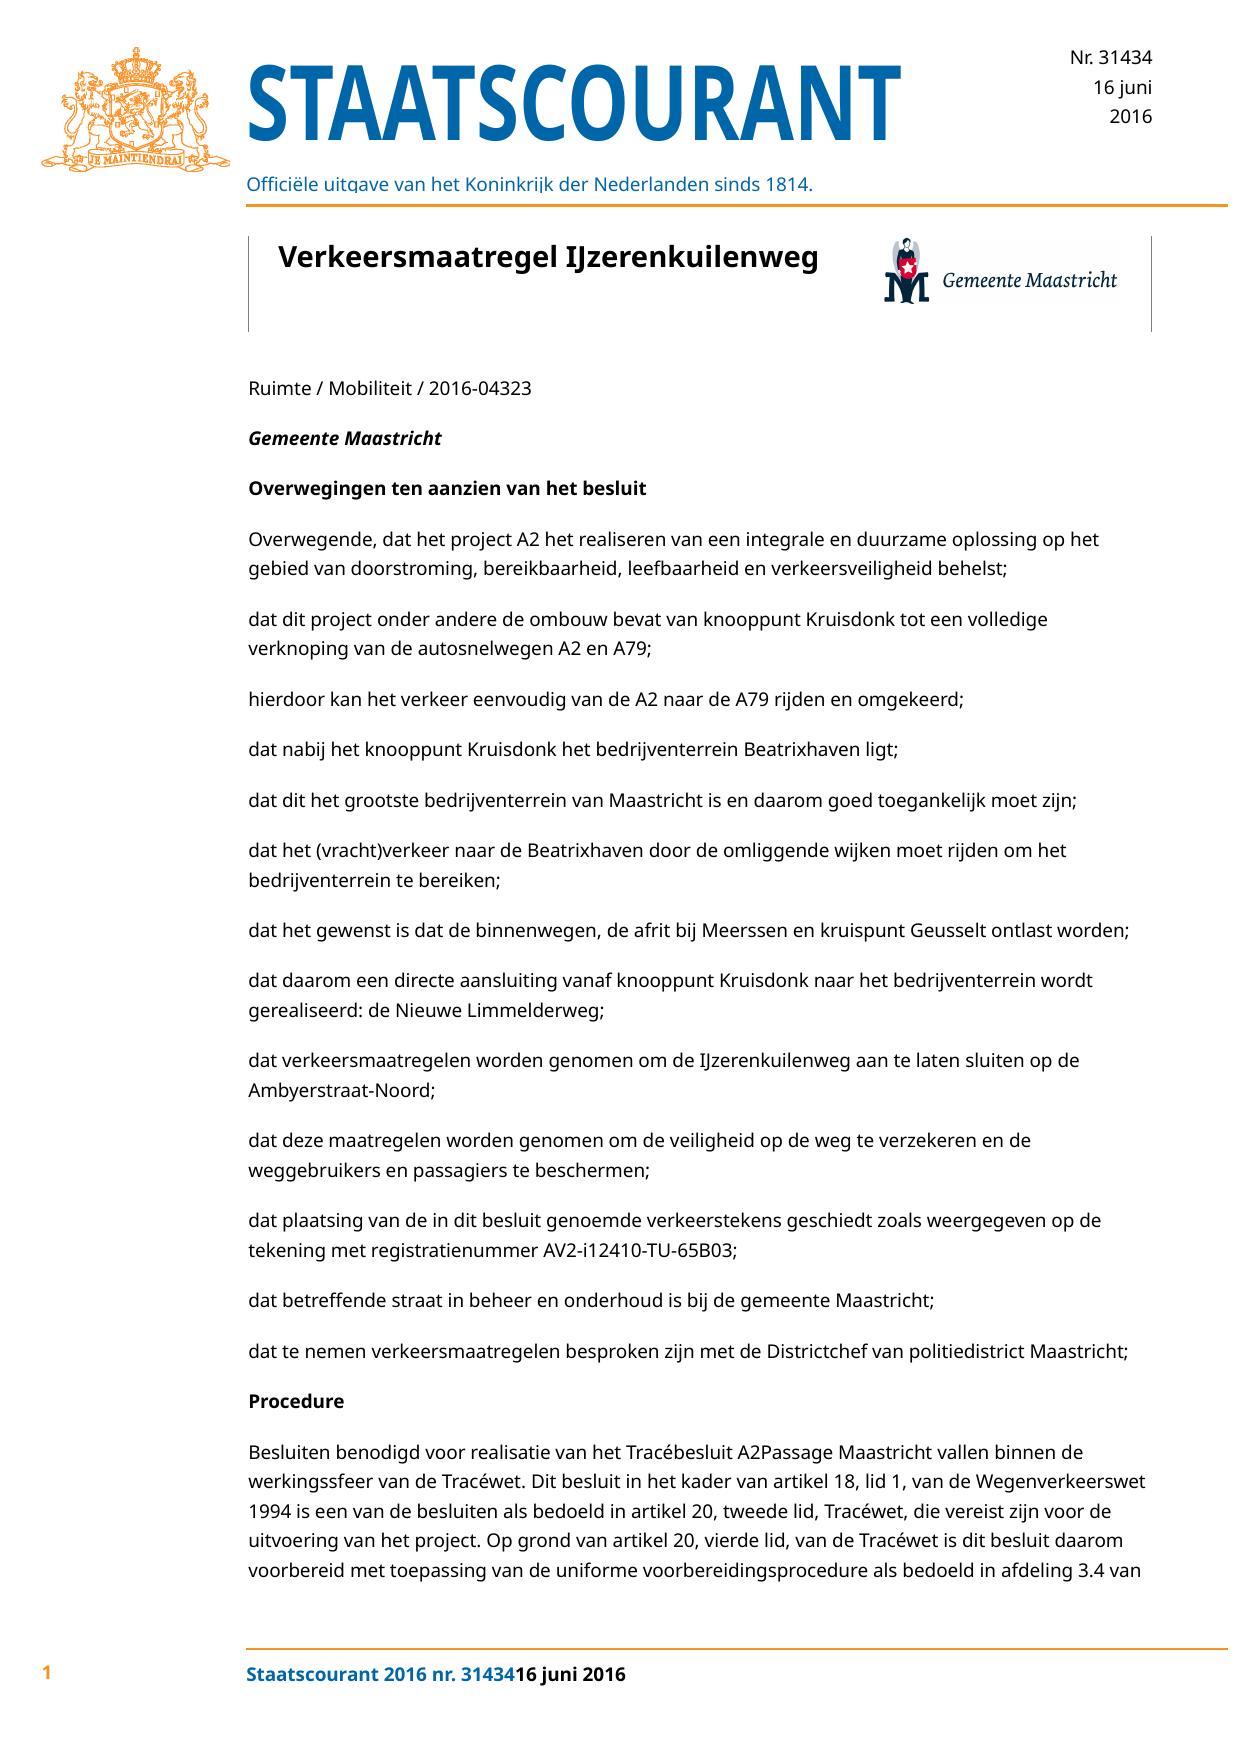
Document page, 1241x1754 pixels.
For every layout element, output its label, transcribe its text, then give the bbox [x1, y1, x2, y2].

text Procedure [248, 1388, 1152, 1414]
picture [41, 47, 231, 172]
text dat het gewenst is dat de binnenwegen, de afrit bij Meerssen en kruispunt Geusselt ontlast worden; [248, 917, 1152, 943]
table_header [850, 236, 1151, 332]
text dat het (vracht)verkeer naar de Beatrixhaven door de omliggende wijken moet rijden om het bedrijventerrein te bereiken; [248, 837, 1152, 893]
text Ruimte / Mobiliteit / 2016-04323 [248, 375, 1152, 401]
table_header Verkeersmaatregel IJzerenkuilenweg [249, 236, 850, 332]
text dat nabij het knooppunt Kruisdonk het bedrijventerrein Beatrixhaven ligt; [248, 736, 1152, 762]
text dat daarom een directe aansluiting vanaf knooppunt Kruisdonk naar het bedrijventerrein wordt gerealiseerd: de Nieuwe Limmelderweg; [248, 968, 1152, 1023]
text Overwegingen ten aanzien van het besluit [248, 476, 1152, 501]
text dat plaatsing van de in dit besluit genoemde verkeerstekens geschiedt zoals weergegeven op de tekening met registratienummer AV2-i12410-TU-65B03; [248, 1208, 1152, 1263]
text hierdoor kan het verkeer eenvoudig van de A2 naar de A79 rijden en omgekeerd; [248, 686, 1152, 712]
text dat deze maatregelen worden genomen om de veiligheid op de weg te verzekeren en de weggebruikers en passagiers te beschermen; [248, 1128, 1152, 1183]
text dat verkeersmaatregelen worden genomen om de IJzerenkuilenweg aan te laten sluiten op de Ambyerstraat-Noord; [248, 1048, 1152, 1103]
text dat dit project onder andere de ombouw bevat van knooppunt Kruisdonk tot een volledige verknoping van de autosnelwegen A2 en A79; [248, 606, 1152, 661]
text Besluiten benodigd voor realisatie van het Tracébesluit A2Passage Maastricht vallen binnen de werkingssfeer van de Tracéwet. Dit besluit in het kader van artikel 18, lid 1, van de Wegenverkeerswet 1994 is een van de besluiten als bedoeld in artikel 20, tweede lid, Tracéwet, die vereist zijn voor de uitvoering van het project. Op grond van artikel 20, vierde lid, van de Tracéwet is dit besluit daarom voorbereid met toepassing van de uniforme voorbereidingsprocedure als bedoeld in afdeling 3.4 van [248, 1439, 1152, 1583]
text dat dit het grootste bedrijventerrein van Maastricht is en daarom goed toegankelijk moet zijn; [248, 787, 1152, 813]
text dat betreffende straat in beheer en onderhoud is bij de gemeente Maastricht; [248, 1288, 1152, 1313]
picture [882, 236, 1119, 306]
text Gemeente Maastricht [248, 425, 1152, 451]
text dat te nemen verkeersmaatregelen besproken zijn met de Districtchef van politiedistrict Maastricht; [248, 1338, 1152, 1364]
text Overwegende, dat het project A2 het realiseren van een integrale en duurzame oplossing op het gebied van doorstroming, bereikbaarheid, leefbaarheid en verkeersveiligheid behelst; [248, 526, 1152, 581]
